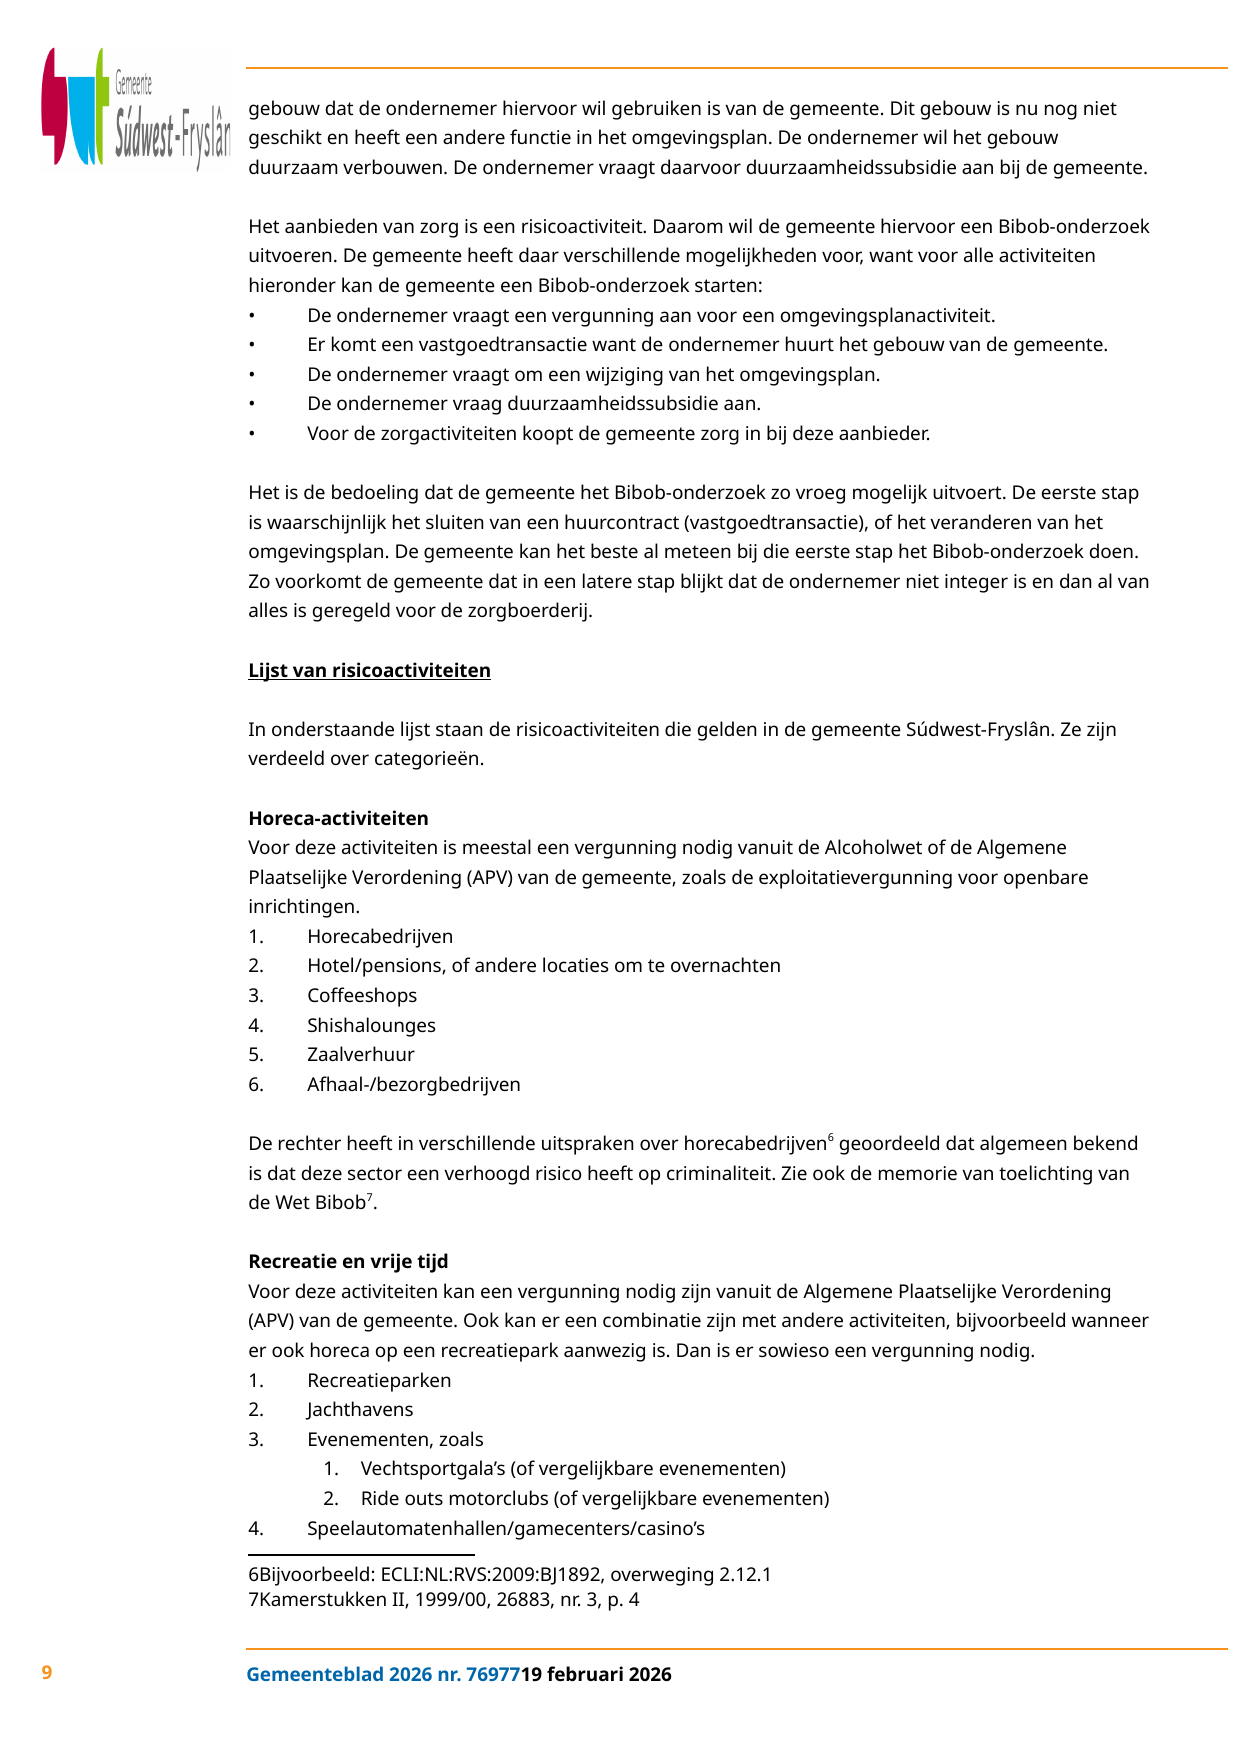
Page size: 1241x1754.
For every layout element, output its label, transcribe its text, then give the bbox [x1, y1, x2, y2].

text Het is de bedoeling dat de gemeente het Bibob-onderzoek zo vroeg mogelijk uitvoert. De eerste stap is waarschijnlijk het sluiten van een huurcontract (vastgoedtransactie), of het veranderen van het omgevingsplan. De gemeente kan het beste al meteen bij die eerste stap het Bibob-onderzoek doen. Zo voorkomt de gemeente dat in een latere stap blijkt dat de ondernemer niet integer is en dan al van alles is geregeld voor de zorgboerderij. [248, 479, 1152, 623]
text Voor deze activiteiten is meestal een vergunning nodig vanuit de Alcoholwet of de Algemene Plaatselijke Verordening (APV) van de gemeente, zoals de exploitatievergunning voor openbare inrichtingen. [248, 834, 1152, 919]
list Er komt een vastgoedtransactie want de ondernemer huurt het gebouw van de gemeente. [248, 331, 1152, 357]
list Jachthavens [248, 1396, 1152, 1422]
list Evenementen, zoals [248, 1426, 1152, 1452]
list De ondernemer vraagt een vergunning aan voor een omgevingsplanactiviteit. [248, 302, 1152, 328]
text Kamerstukken II, 1999/00, 26883, nr. 3, p. 4 [248, 1586, 1152, 1612]
list Ride outs motorclubs (of vergelijkbare evenementen) [323, 1485, 1152, 1511]
list Hotel/pensions, of andere locaties om te overnachten [248, 953, 1152, 978]
text In onderstaande lijst staan de risicoactiviteiten die gelden in de gemeente Súdwest-Fryslân. Ze zijn verdeeld over categorieën. [248, 716, 1152, 771]
list Afhaal-/bezorgbedrijven [248, 1071, 1152, 1097]
list De ondernemer vraagt om een wijziging van het omgevingsplan. [248, 361, 1152, 387]
text Voor deze activiteiten kan een vergunning nodig zijn vanuit de Algemene Plaatselijke Verordening (APV) van de gemeente. Ook kan er een combinatie zijn met andere activiteiten, bijvoorbeeld wanneer er ook horeca op een recreatiepark aanwezig is. Dan is er sowieso een vergunning nodig. [248, 1278, 1152, 1363]
list Zaalverhuur [248, 1041, 1152, 1067]
text Het aanbieden van zorg is een risicoactiviteit. Daarom wil de gemeente hiervoor een Bibob-onderzoek uitvoeren. De gemeente heeft daar verschillende mogelijkheden voor, want voor alle activiteiten hieronder kan de gemeente een Bibob-onderzoek starten: [248, 213, 1152, 298]
text Lijst van risicoactiviteiten [248, 657, 1152, 683]
list Coffeeshops [248, 982, 1152, 1008]
text De rechter heeft in verschillende uitspraken over horecabedrijven geoordeeld dat algemeen bekend is dat deze sector een verhoogd risico heeft op criminaliteit. Zie ook de memorie van toelichting van de Wet Bibob. [248, 1130, 1152, 1215]
list De ondernemer vraag duurzaamheidssubsidie aan. [248, 391, 1152, 416]
list Horecabedrijven [248, 923, 1152, 949]
picture [41, 47, 231, 172]
text gebouw dat de ondernemer hiervoor wil gebruiken is van de gemeente. Dit gebouw is nu nog niet geschikt en heeft een andere functie in het omgevingsplan. De ondernemer wil het gebouw duurzaam verbouwen. De ondernemer vraagt daarvoor duurzaamheidssubsidie aan bij de gemeente. [248, 95, 1152, 180]
list Recreatieparken [248, 1367, 1152, 1393]
text Horeca-activiteiten [248, 805, 1152, 831]
list Vechtsportgala’s (of vergelijkbare evenementen) [323, 1456, 1152, 1481]
list Voor de zorgactiviteiten koopt de gemeente zorg in bij deze aanbieder. [248, 420, 1152, 446]
list Shishalounges [248, 1012, 1152, 1038]
text Recreatie en vrije tijd [248, 1248, 1152, 1274]
list Speelautomatenhallen/gamecenters/casino’s [248, 1515, 1152, 1541]
text Bijvoorbeeld: ECLI:NL:RVS:2009:BJ1892, overweging 2.12.1 [248, 1561, 1152, 1586]
